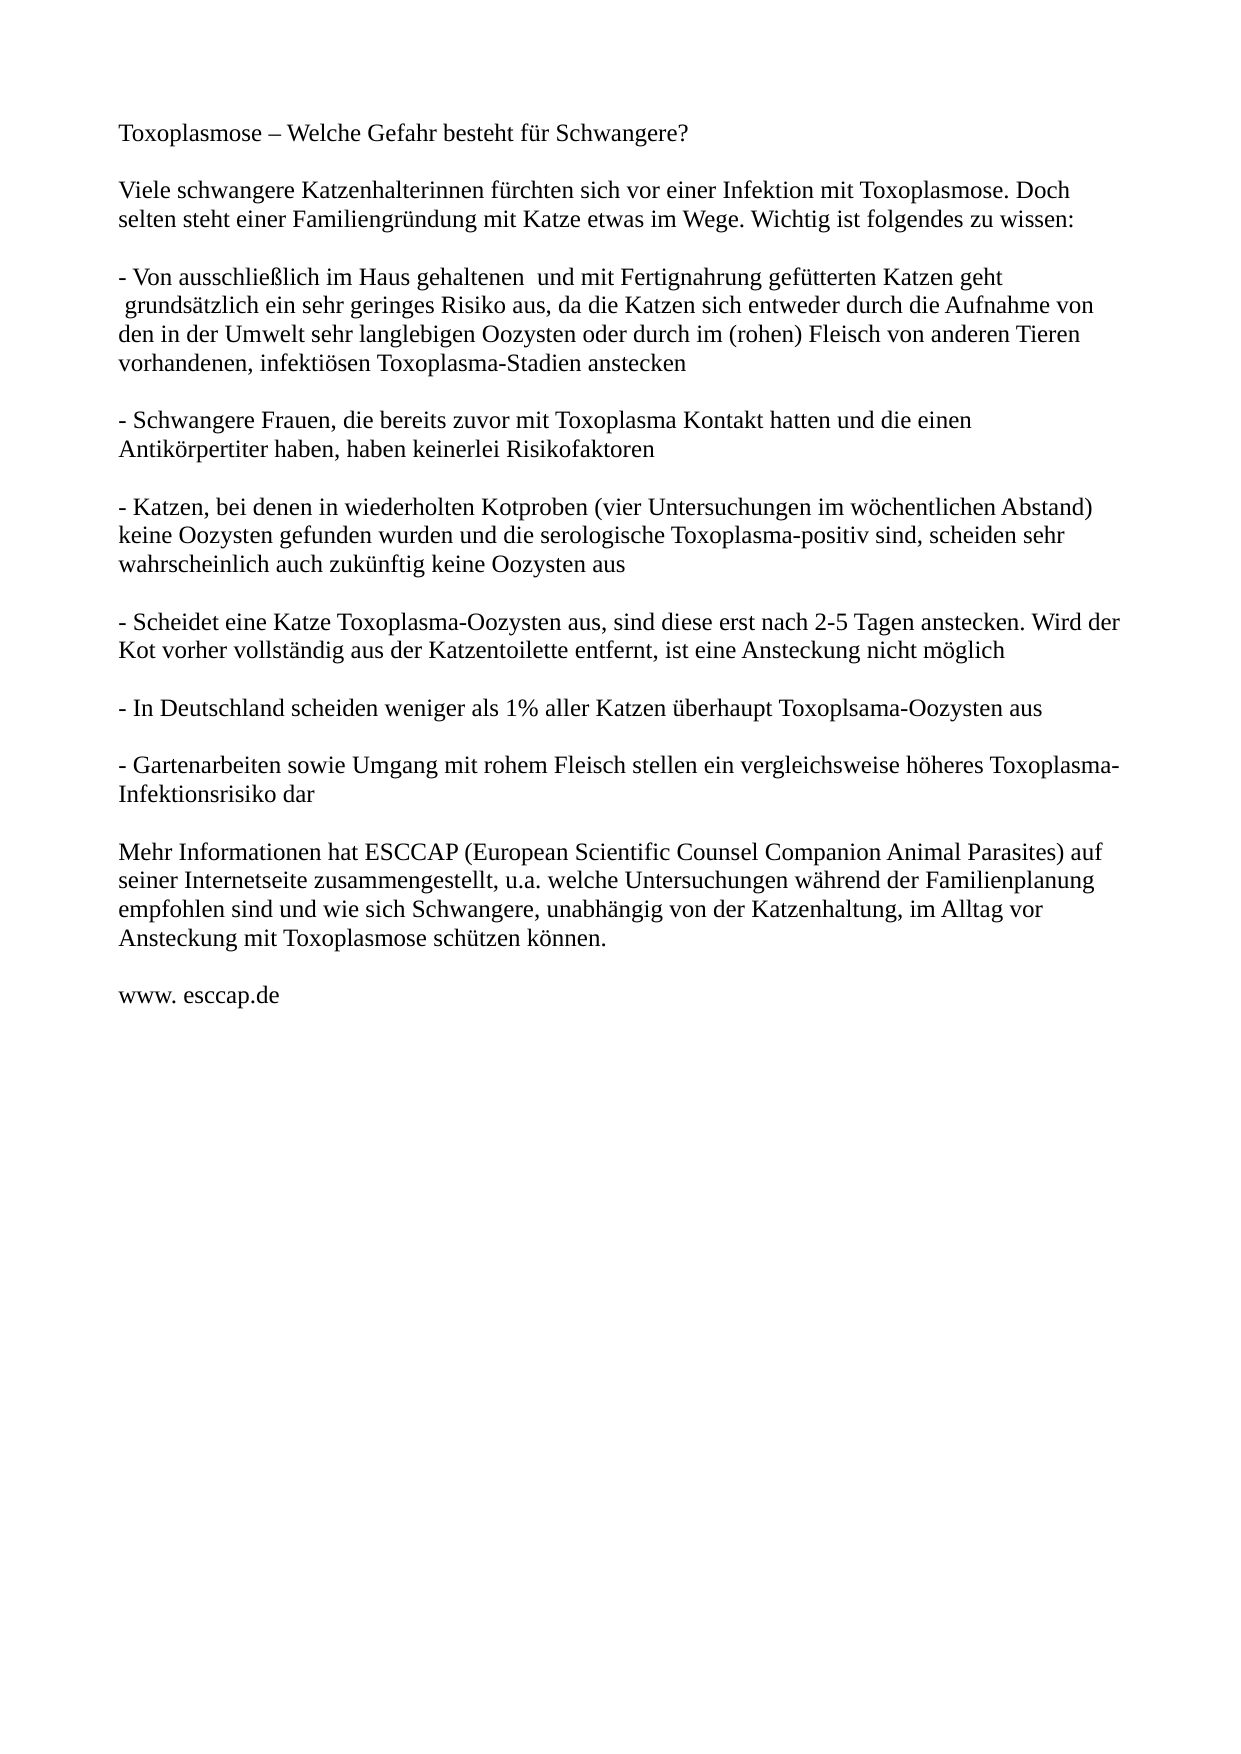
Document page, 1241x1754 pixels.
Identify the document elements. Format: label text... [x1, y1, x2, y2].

text www. esccap.de [118, 981, 1122, 1009]
text grundsätzlich ein sehr geringes Risiko aus, da die Katzen sich entweder durch die Aufnahme von den in der Umwelt sehr langlebigen Oozysten oder durch im (rohen) Fleisch von anderen Tieren vorhandenen, infektiösen Toxoplasma-Stadien anstecken [118, 291, 1122, 377]
text Mehr Informationen hat ESCCAP (European Scientific Counsel Companion Animal Parasites) auf seiner Internetseite zusammengestellt, u.a. welche Untersuchungen während der Familienplanung empfohlen sind und wie sich Schwangere, unabhängig von der Katzenhaltung, im Alltag vor Ansteckung mit Toxoplasmose schützen können. [118, 837, 1122, 952]
text Toxoplasmose – Welche Gefahr besteht für Schwangere? [118, 118, 1122, 147]
text - Katzen, bei denen in wiederholten Kotproben (vier Untersuchungen im wöchentlichen Abstand) keine Oozysten gefunden wurden und die serologische Toxoplasma-positiv sind, scheiden sehr wahrscheinlich auch zukünftig keine Oozysten aus [118, 492, 1122, 578]
text - In Deutschland scheiden weniger als 1% aller Katzen überhaupt Toxoplsama-Oozysten aus [118, 693, 1122, 722]
text Viele schwangere Katzenhalterinnen fürchten sich vor einer Infektion mit Toxoplasmose. Doch selten steht einer Familiengründung mit Katze etwas im Wege. Wichtig ist folgendes zu wissen: [118, 176, 1122, 233]
text - Scheidet eine Katze Toxoplasma-Oozysten aus, sind diese erst nach 2-5 Tagen anstecken. Wird der Kot vorher vollständig aus der Katzentoilette entfernt, ist eine Ansteckung nicht möglich [118, 607, 1122, 664]
text - Schwangere Frauen, die bereits zuvor mit Toxoplasma Kontakt hatten und die einen Antikörpertiter haben, haben keinerlei Risikofaktoren [118, 406, 1122, 463]
text - Von ausschließlich im Haus gehaltenen und mit Fertignahrung gefütterten Katzen geht [118, 262, 1122, 291]
text - Gartenarbeiten sowie Umgang mit rohem Fleisch stellen ein vergleichsweise höheres Toxoplasma-Infektionsrisiko dar [118, 751, 1122, 808]
